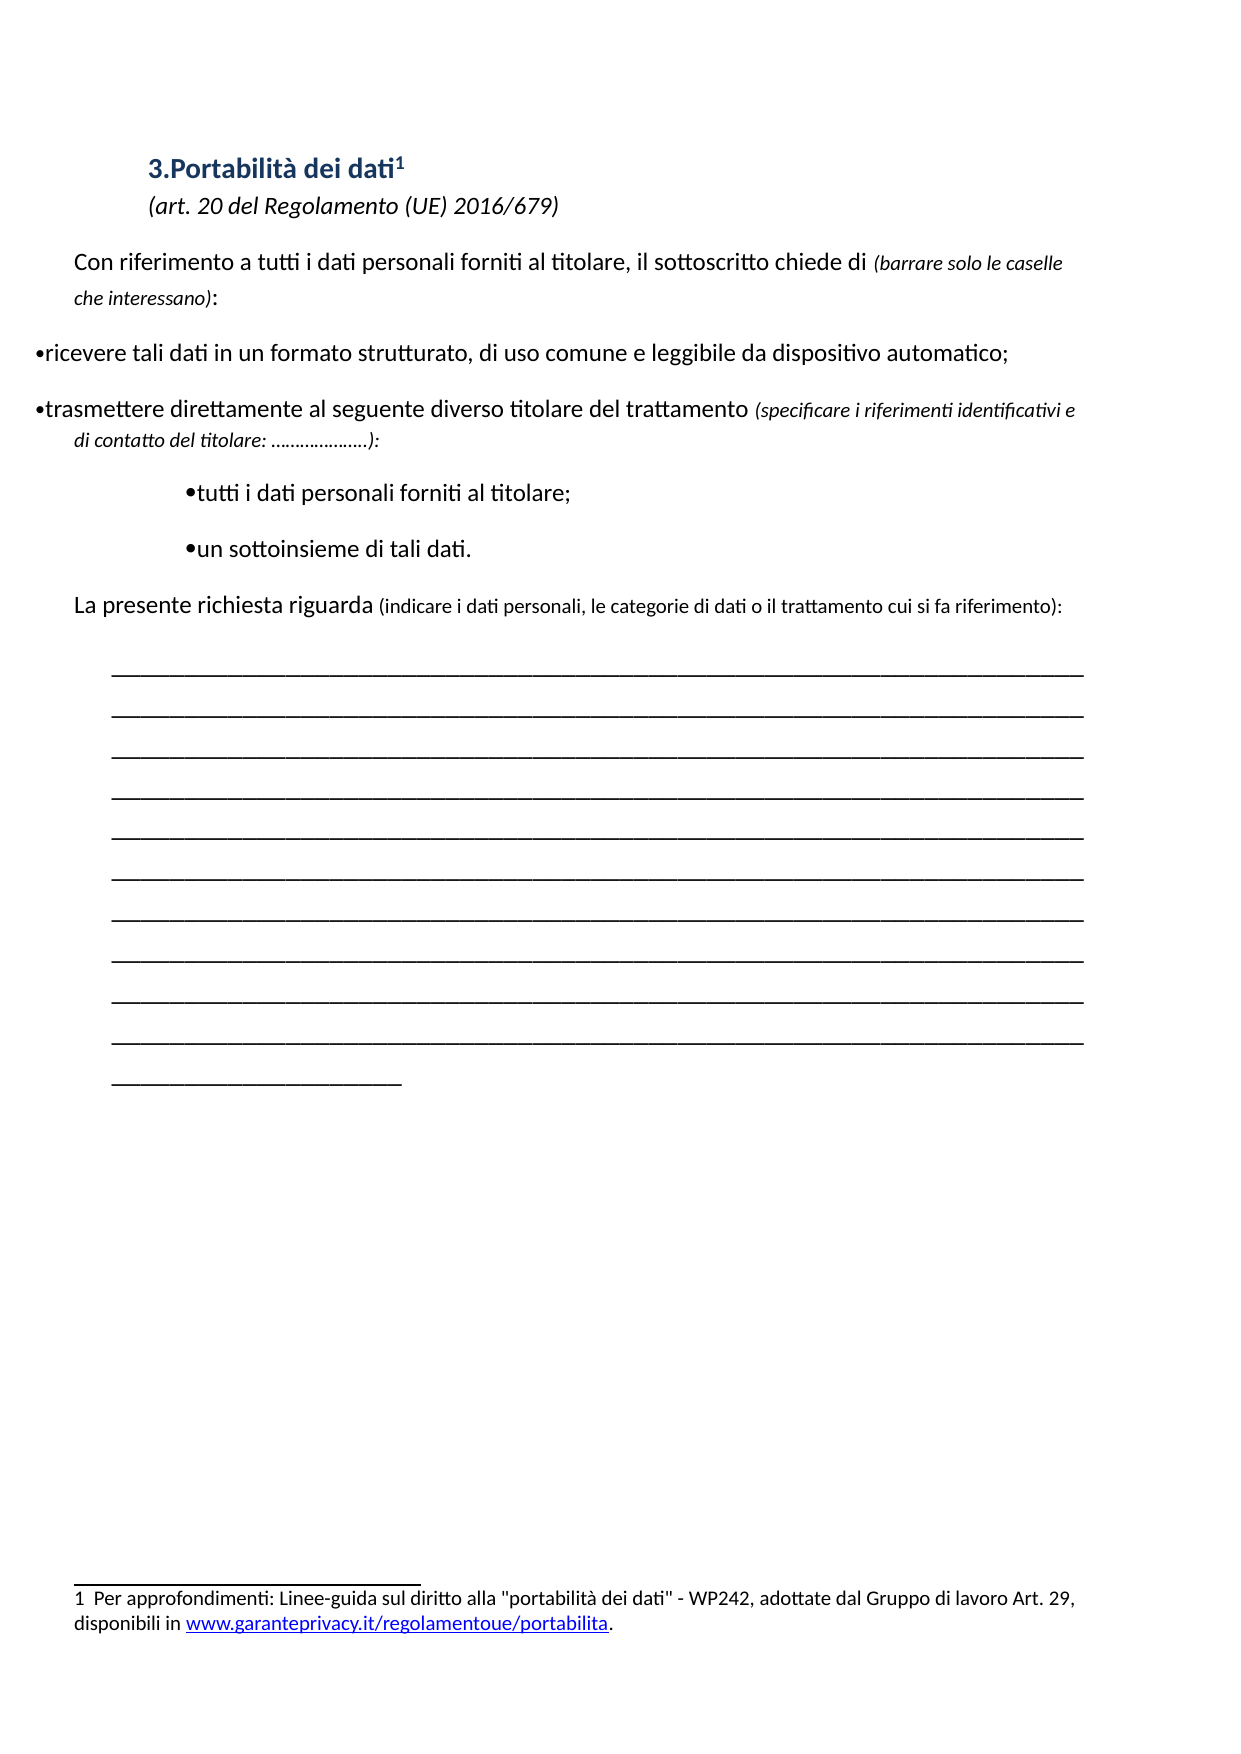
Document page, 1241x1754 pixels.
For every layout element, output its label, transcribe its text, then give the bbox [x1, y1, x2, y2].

list un sottoinsieme di tali dati. [186, 533, 1093, 564]
text 3.Portabilità dei dati (art. 20 del Regolamento (UE) 2016/679) [148, 150, 1093, 221]
list ricevere tali dati in un formato strutturato, di uso comune e leggibile da dispositivo automatico; [36, 337, 1093, 368]
list tutti i dati personali forniti al titolare; [186, 477, 1093, 508]
text La presente richiesta riguarda (indicare i dati personali, le categorie di dati o il trattamento cui si fa riferimento): [74, 589, 1093, 619]
text __________________________________________________________________________________________________________________________________________________________________________________________________________________________________________________________________________________________________________________________________________________________________________________________________________________________________________________________________________________________________________________________________________________________________________________________________________________________________________________________________________________________________________________ [111, 645, 1093, 1090]
text Con riferimento a tutti i dati personali forniti al titolare, il sottoscritto chiede di (barrare solo le caselle che interessano): [74, 246, 1093, 312]
text Per approfondimenti: Linee-guida sul diritto alla "portabilità dei dati" - WP242, adottate dal Gruppo di lavoro Art. 29, disponibili in www.garanteprivacy.it/regolamentoue/portabilita. [74, 1585, 1122, 1636]
list trasmettere direttamente al seguente diverso titolare del trattamento (specificare i riferimenti identificativi e di contatto del titolare: ………………..): [36, 393, 1093, 453]
